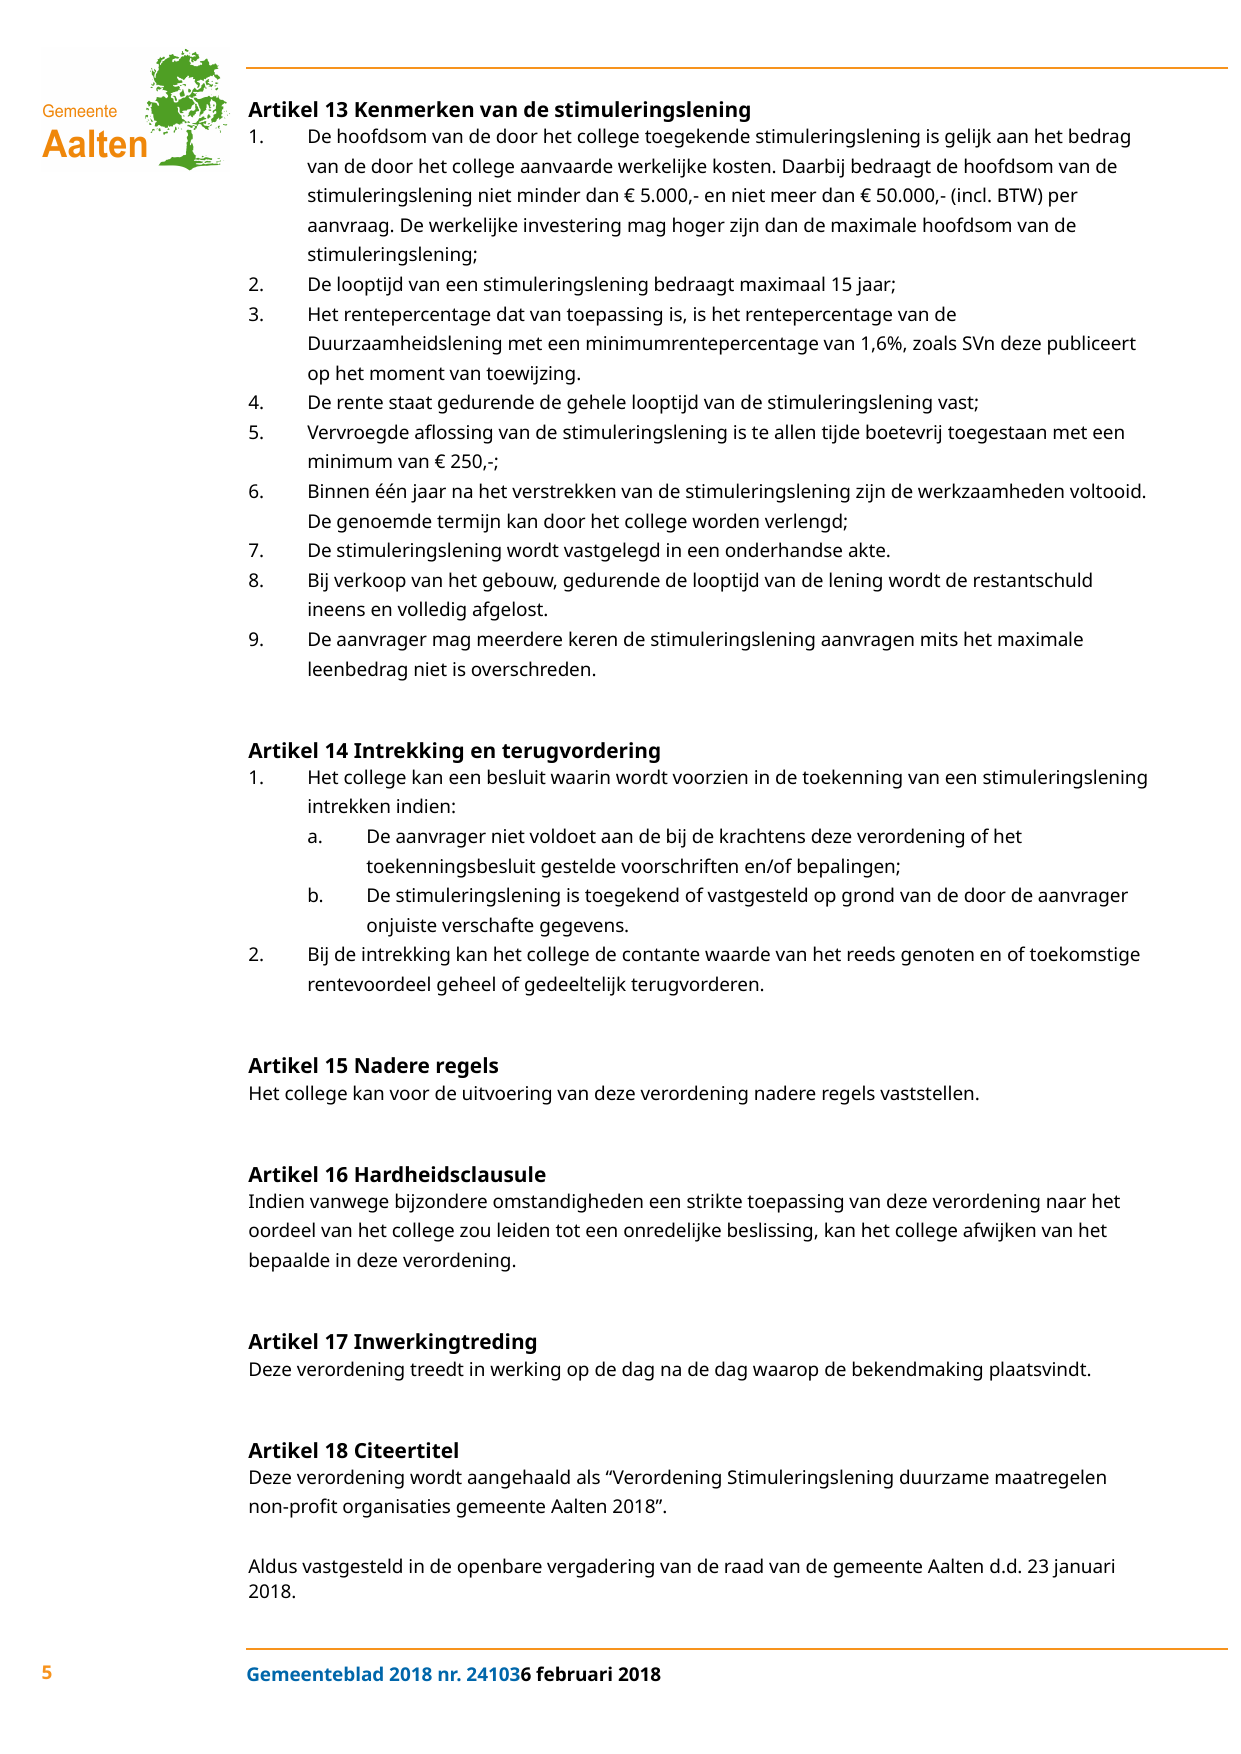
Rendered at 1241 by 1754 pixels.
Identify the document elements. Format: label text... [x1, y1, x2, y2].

list Het rentepercentage dat van toepassing is, is het rentepercentage van de Duurzaamheidslening met een minimumrentepercentage van 1,6%, zoals SVn deze publiceert op het moment van toewijzing. [248, 301, 1152, 386]
text Artikel 17 Inwerkingtreding [248, 1327, 1152, 1356]
text Artikel 18 Citeertitel [248, 1436, 1152, 1464]
list De aanvrager mag meerdere keren de stimuleringslening aanvragen mits het maximale leenbedrag niet is overschreden. [248, 626, 1152, 681]
list Binnen één jaar na het verstrekken van de stimuleringslening zijn de werkzaamheden voltooid. De genoemde termijn kan door het college worden verlengd; [248, 478, 1152, 533]
list Bij de intrekking kan het college de contante waarde van het reeds genoten en of toekomstige rentevoordeel geheel of gedeeltelijk terugvorderen. [248, 942, 1152, 997]
text Artikel 15 Nadere regels [248, 1051, 1152, 1080]
picture [41, 47, 231, 172]
list De hoofdsom van de door het college toegekende stimuleringslening is gelijk aan het bedrag van de door het college aanvaarde werkelijke kosten. Daarbij bedraagt de hoofdsom van de stimuleringslening niet minder dan € 5.000,- en niet meer dan € 50.000,- (incl. BTW) per aanvraag. De werkelijke investering mag hoger zijn dan de maximale hoofdsom van de stimuleringslening; [248, 123, 1152, 267]
text Deze verordening wordt aangehaald als “Verordening Stimuleringslening duurzame maatregelen non-profit organisaties gemeente Aalten 2018”. [248, 1464, 1152, 1519]
list De stimuleringslening wordt vastgelegd in een onderhandse akte. [248, 537, 1152, 563]
text Het college kan voor de uitvoering van deze verordening nadere regels vaststellen. [248, 1080, 1152, 1105]
text Deze verordening treedt in werking op de dag na de dag waarop de bekendmaking plaatsvindt. [248, 1356, 1152, 1381]
text Artikel 13 Kenmerken van de stimuleringslening [248, 95, 1152, 123]
list Vervroegde aflossing van de stimuleringslening is te allen tijde boetevrij toegestaan met een minimum van € 250,-; [248, 419, 1152, 474]
list De rente staat gedurende de gehele looptijd van de stimuleringslening vast; [248, 389, 1152, 415]
list Bij verkoop van het gebouw, gedurende de looptijd van de lening wordt de restantschuld ineens en volledig afgelost. [248, 567, 1152, 622]
list De aanvrager niet voldoet aan de bij de krachtens deze verordening of het toekenningsbesluit gestelde voorschriften en/of bepalingen; [307, 823, 1152, 879]
list Het college kan een besluit waarin wordt voorzien in de toekenning van een stimuleringslening intrekken indien: [248, 764, 1152, 819]
text Aldus vastgesteld in de openbare vergadering van de raad van de gemeente Aalten d.d. 23 januari 2018. [248, 1553, 1152, 1604]
list De stimuleringslening is toegekend of vastgesteld op grond van de door de aanvrager onjuiste verschafte gegevens. [307, 882, 1152, 938]
list De looptijd van een stimuleringslening bedraagt maximaal 15 jaar; [248, 271, 1152, 297]
text Indien vanwege bijzondere omstandigheden een strikte toepassing van deze verordening naar het oordeel van het college zou leiden tot een onredelijke beslissing, kan het college afwijken van het bepaalde in deze verordening. [248, 1188, 1152, 1273]
text Artikel 16 Hardheidsclausule [248, 1160, 1152, 1188]
text Artikel 14 Intrekking en terugvordering [248, 736, 1152, 764]
